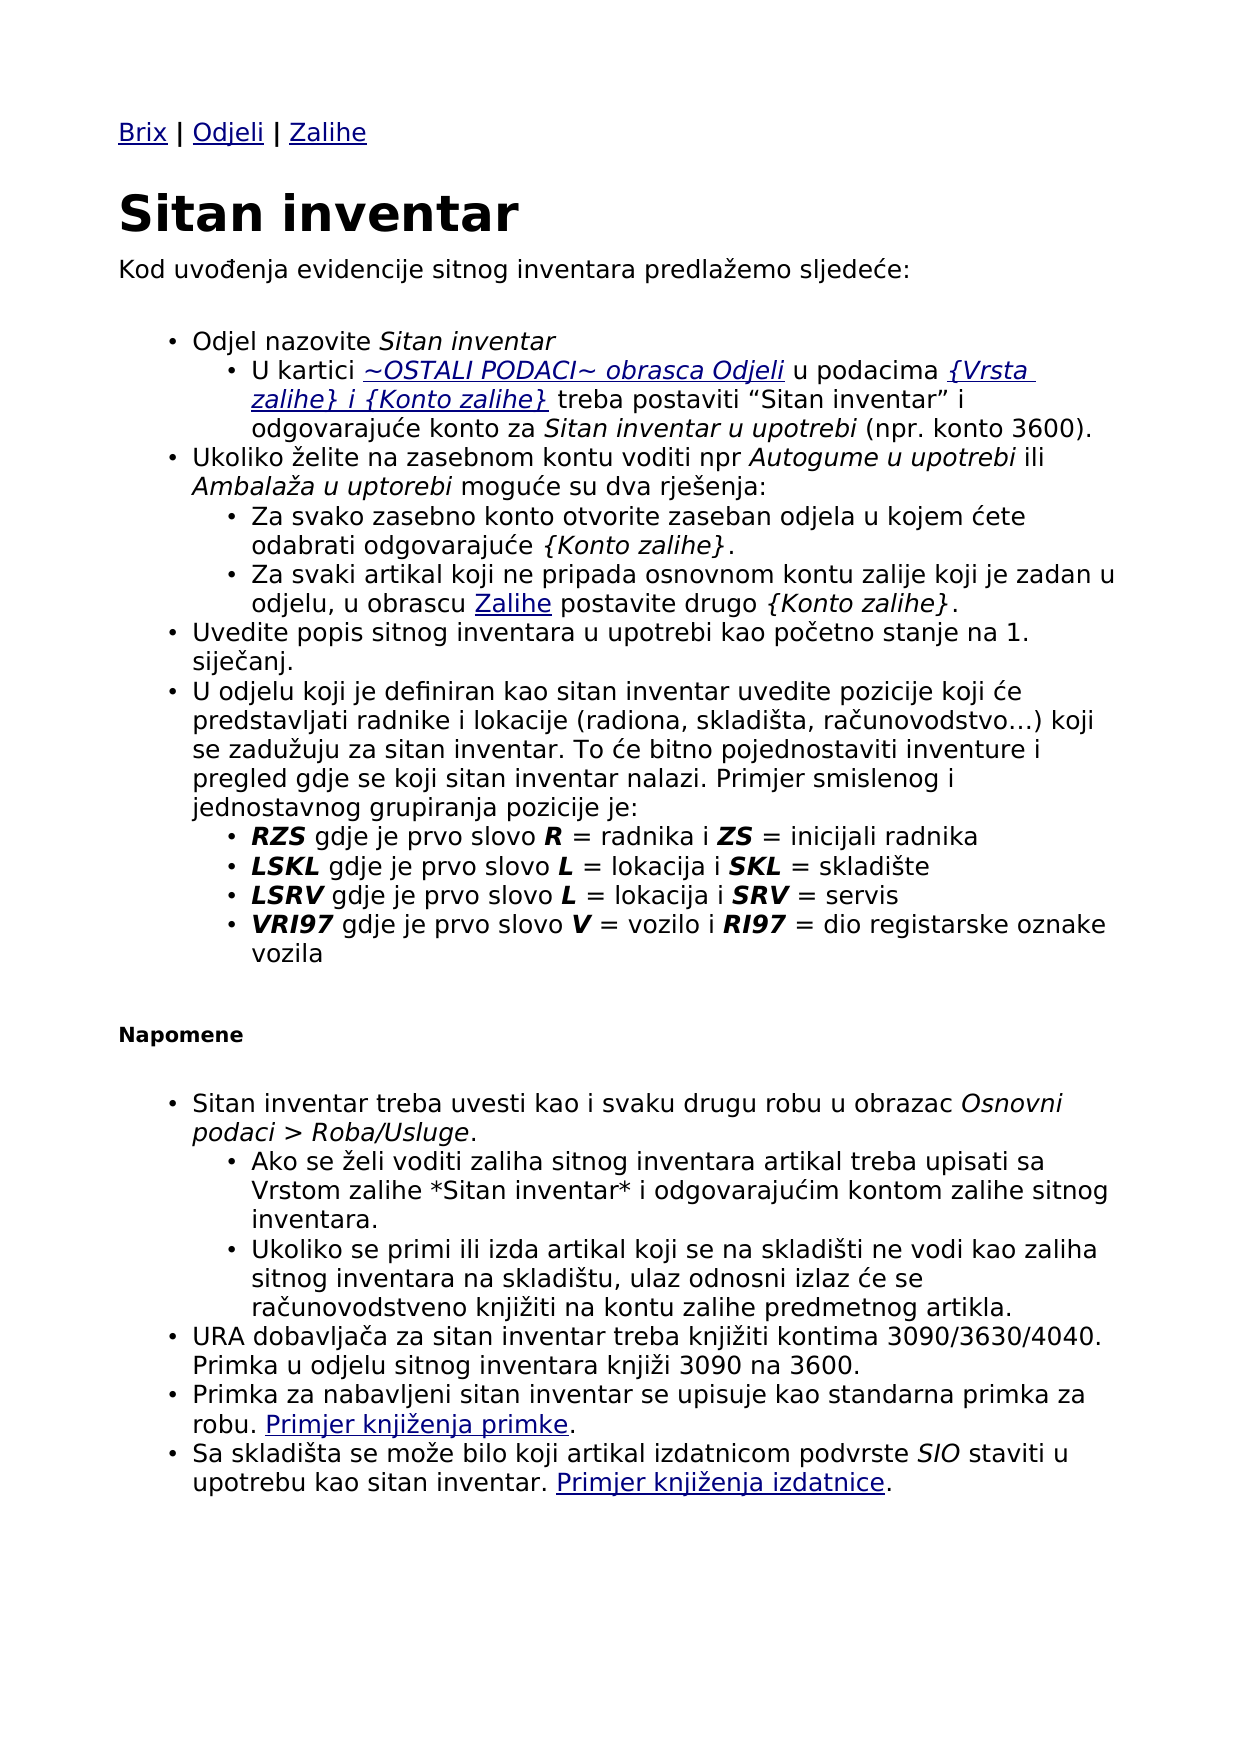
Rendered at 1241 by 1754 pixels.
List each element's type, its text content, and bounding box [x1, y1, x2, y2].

list Odjel nazovite Sitan inventar [177, 327, 1122, 356]
list U kartici ~OSTALI PODACI~ obrasca Odjeli u podacima {Vrsta zalihe} i {Konto zalihe} treba postaviti “Sitan inventar” i odgovarajuće konto za Sitan inventar u upotrebi (npr. konto 3600). [236, 356, 1122, 443]
list RZS gdje je prvo slovo R = radnika i ZS = inicijali radnika [236, 822, 1122, 852]
list Za svako zasebno konto otvorite zaseban odjela u kojem ćete odabrati odgovarajuće {Konto zalihe}. [236, 502, 1122, 560]
list LSKL gdje je prvo slovo L = lokacija i SKL = skladište [236, 852, 1122, 881]
list Ako se želi voditi zaliha sitnog inventara artikal treba upisati sa Vrstom zalihe *Sitan inventar* i odgovarajućim kontom zalihe sitnog inventara. [236, 1147, 1122, 1235]
subtitle Napomene [118, 1023, 1122, 1047]
subtitle Sitan inventar [118, 185, 1122, 243]
text Brix | Odjeli | Zalihe [118, 118, 1122, 147]
list Za svaki artikal koji ne pripada osnovnom kontu zalije koji je zadan u odjelu, u obrascu Zalihe postavite drugo {Konto zalihe}. [236, 560, 1122, 618]
list Ukoliko se primi ili izda artikal koji se na skladišti ne vodi kao zaliha sitnog inventara na skladištu, ulaz odnosni izlaz će se računovodstveno knjižiti na kontu zalihe predmetnog artikla. [236, 1235, 1122, 1322]
list Sa skladišta se može bilo koji artikal izdatnicom podvrste SIO staviti u upotrebu kao sitan inventar. Primjer knjiženja izdatnice. [177, 1439, 1122, 1497]
list Primka za nabavljeni sitan inventar se upisuje kao standarna primka za robu. Primjer knjiženja primke. [177, 1381, 1122, 1439]
list Uvedite popis sitnog inventara u upotrebi kao početno stanje na 1. siječanj. [177, 618, 1122, 677]
list Ukoliko želite na zasebnom kontu voditi npr Autogume u upotrebi ili Ambalaža u uptorebi moguće su dva rješenja: [177, 443, 1122, 502]
text Kod uvođenja evidencije sitnog inventara predlažemo sljedeće: [118, 256, 1122, 285]
list LSRV gdje je prvo slovo L = lokacija i SRV = servis [236, 881, 1122, 910]
list VRI97 gdje je prvo slovo V = vozilo i RI97 = dio registarske oznake vozila [236, 910, 1122, 968]
list U odjelu koji je definiran kao sitan inventar uvedite pozicije koji će predstavljati radnike i lokacije (radiona, skladišta, računovodstvo…) koji se zadužuju za sitan inventar. To će bitno pojednostaviti inventure i pregled gdje se koji sitan inventar nalazi. Primjer smislenog i jednostavnog grupiranja pozicije je: [177, 677, 1122, 822]
list Sitan inventar treba uvesti kao i svaku drugu robu u obrazac Osnovni podaci > Roba/Usluge. [177, 1089, 1122, 1147]
list URA dobavljača za sitan inventar treba knjižiti kontima 3090/3630/4040. Primka u odjelu sitnog inventara knjiži 3090 na 3600. [177, 1322, 1122, 1381]
